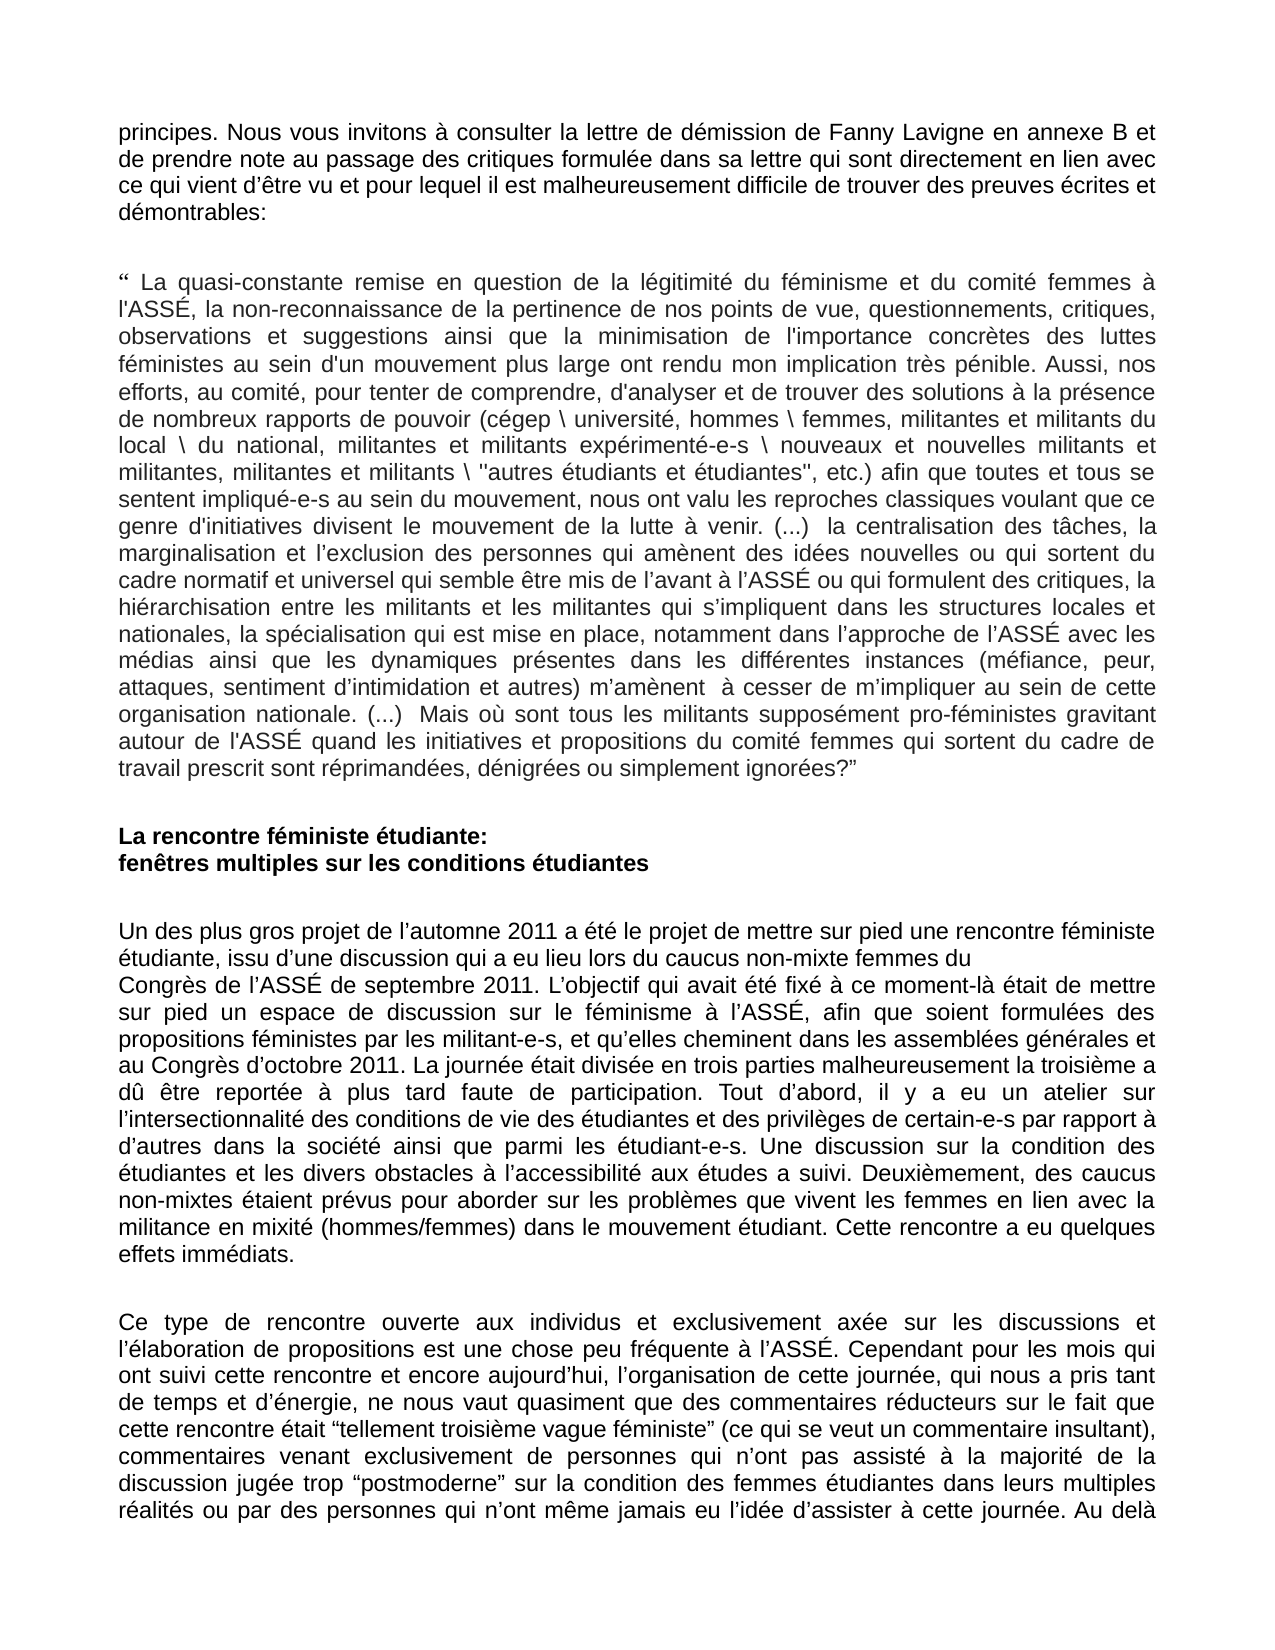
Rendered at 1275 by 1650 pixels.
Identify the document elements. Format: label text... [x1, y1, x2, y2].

text principes. Nous vous invitons à consulter la lettre de démission de Fanny Lavigne en annexe B et de prendre note au passage des critiques formulée dans sa lettre qui sont directement en lien avec ce qui vient d’être vu et pour lequel il est malheureusement difficile de trouver des preuves écrites et démontrables: [118, 118, 1157, 226]
text Congrès de l’ASSÉ de septembre 2011. L’objectif qui avait été fixé à ce moment-là était de mettre sur pied un espace de discussion sur le féminisme à l’ASSÉ, afin que soient formulées des propositions féministes par les militant-e-s, et qu’elles cheminent dans les assemblées générales et au Congrès d’octobre 2011. La journée était divisée en trois parties malheureusement la troisième a dû être reportée à plus tard faute de participation. Tout d’abord, il y a eu un atelier sur l’intersectionnalité des conditions de vie des étudiantes et des privilèges de certain-e-s par rapport à d’autres dans la société ainsi que parmi les étudiant-e-s. Une discussion sur la condition des étudiantes et les divers obstacles à l’accessibilité aux études a suivi. Deuxièmement, des caucus non-mixtes étaient prévus pour aborder sur les problèmes que vivent les femmes en lien avec la militance en mixité (hommes/femmes) dans le mouvement étudiant. Cette rencontre a eu quelques effets immédiats. [118, 971, 1157, 1267]
text Un des plus gros projet de l’automne 2011 a été le projet de mettre sur pied une rencontre féministe étudiante, issu d’une discussion qui a eu lieu lors du caucus non-mixte femmes du [118, 917, 1157, 971]
text fenêtres multiples sur les conditions étudiantes [118, 849, 1157, 876]
text “ La quasi-constante remise en question de la légitimité du féminisme et du comité femmes à l'ASSÉ, la non-reconnaissance de la pertinence de nos points de vue, questionnements, critiques, observations et suggestions ainsi que la minimisation de l'importance concrètes des luttes féministes au sein d'un mouvement plus large ont rendu mon implication très pénible. Aussi, nos efforts, au comité, pour tenter de comprendre, d'analyser et de trouver des solutions à la présence de nombreux rapports de pouvoir (cégep \ université, hommes \ femmes, militantes et militants du local \ du national, militantes et militants expérimenté-e-s \ nouveaux et nouvelles militants et militantes, militantes et militants \ ''autres étudiants et étudiantes'', etc.) afin que toutes et tous se sentent impliqué-e-s au sein du mouvement, nous ont valu les reproches classiques voulant que ce genre d'initiatives divisent le mouvement de la lutte à venir. (...) la centralisation des tâches, la marginalisation et l’exclusion des personnes qui amènent des idées nouvelles ou qui sortent du cadre normatif et universel qui semble être mis de l’avant à l’ASSÉ ou qui formulent des critiques, la hiérarchisation entre les militants et les militantes qui s’impliquent dans les structures locales et nationales, la spécialisation qui est mise en place, notamment dans l’approche de l’ASSÉ avec les médias ainsi que les dynamiques présentes dans les différentes instances (méfiance, peur, attaques, sentiment d’intimidation et autres) m’amènent à cesser de m’impliquer au sein de cette organisation nationale. (...) Mais où sont tous les militants supposément pro-féministes gravitant autour de l'ASSÉ quand les initiatives et propositions du comité femmes qui sortent du cadre de travail prescrit sont réprimandées, dénigrées ou simplement ignorées?” [118, 267, 1157, 781]
text La rencontre féministe étudiante: [118, 822, 1157, 849]
text Ce type de rencontre ouverte aux individus et exclusivement axée sur les discussions et l’élaboration de propositions est une chose peu fréquente à l’ASSÉ. Cependant pour les mois qui ont suivi cette rencontre et encore aujourd’hui, l’organisation de cette journée, qui nous a pris tant de temps et d’énergie, ne nous vaut quasiment que des commentaires réducteurs sur le fait que cette rencontre était “tellement troisième vague féministe” (ce qui se veut un commentaire insultant), commentaires venant exclusivement de personnes qui n’ont pas assisté à la majorité de la discussion jugée trop “postmoderne” sur la condition des femmes étudiantes dans leurs multiples réalités ou par des personnes qui n’ont même jamais eu l’idée d’assister à cette journée. Au delà [118, 1308, 1157, 1523]
